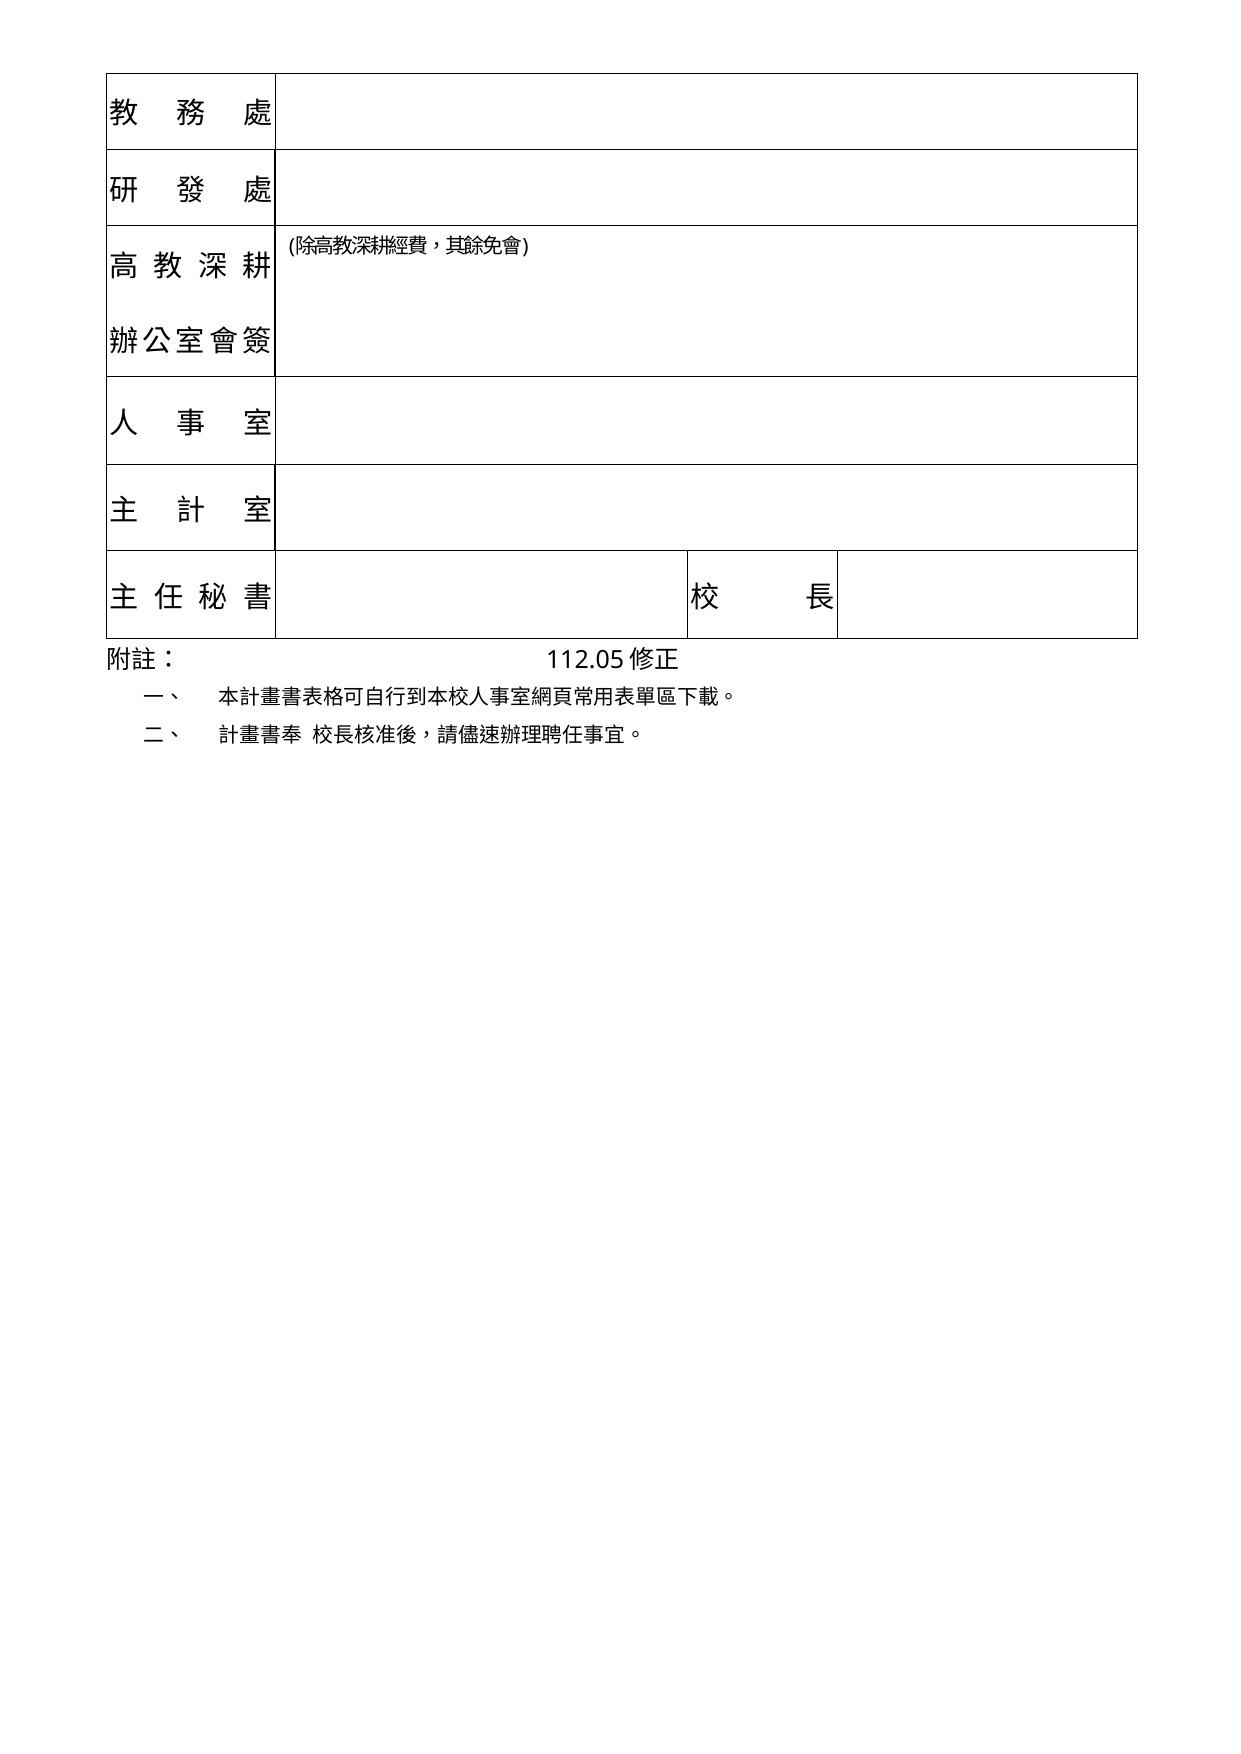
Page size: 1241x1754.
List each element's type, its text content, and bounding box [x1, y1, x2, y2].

table_cell (除高教深耕經費，其餘免會) [276, 226, 1137, 376]
list 本計畫書表格可自行到本校人事室網頁常用表單區下載。 [144, 677, 1134, 714]
table_cell 人事室 [107, 377, 275, 464]
list 計畫書奉 校長核准後，請儘速辦理聘任事宜。 [144, 714, 1134, 752]
table_cell [276, 377, 1137, 464]
table_cell 校長 [688, 551, 837, 638]
table_cell [276, 551, 687, 638]
table_cell 高教深耕 辦公室會簽 [107, 226, 274, 376]
table_cell [276, 74, 1137, 149]
table_cell 主計室 [107, 465, 274, 549]
table_cell 研發處 [107, 150, 274, 225]
table_cell 主任秘書 [107, 551, 275, 638]
table_cell [276, 150, 1137, 225]
table_cell 教務處 [107, 74, 275, 149]
table_cell [276, 465, 1137, 549]
text 附註： 112.05修正 [106, 639, 1134, 677]
table_cell [838, 551, 1137, 638]
